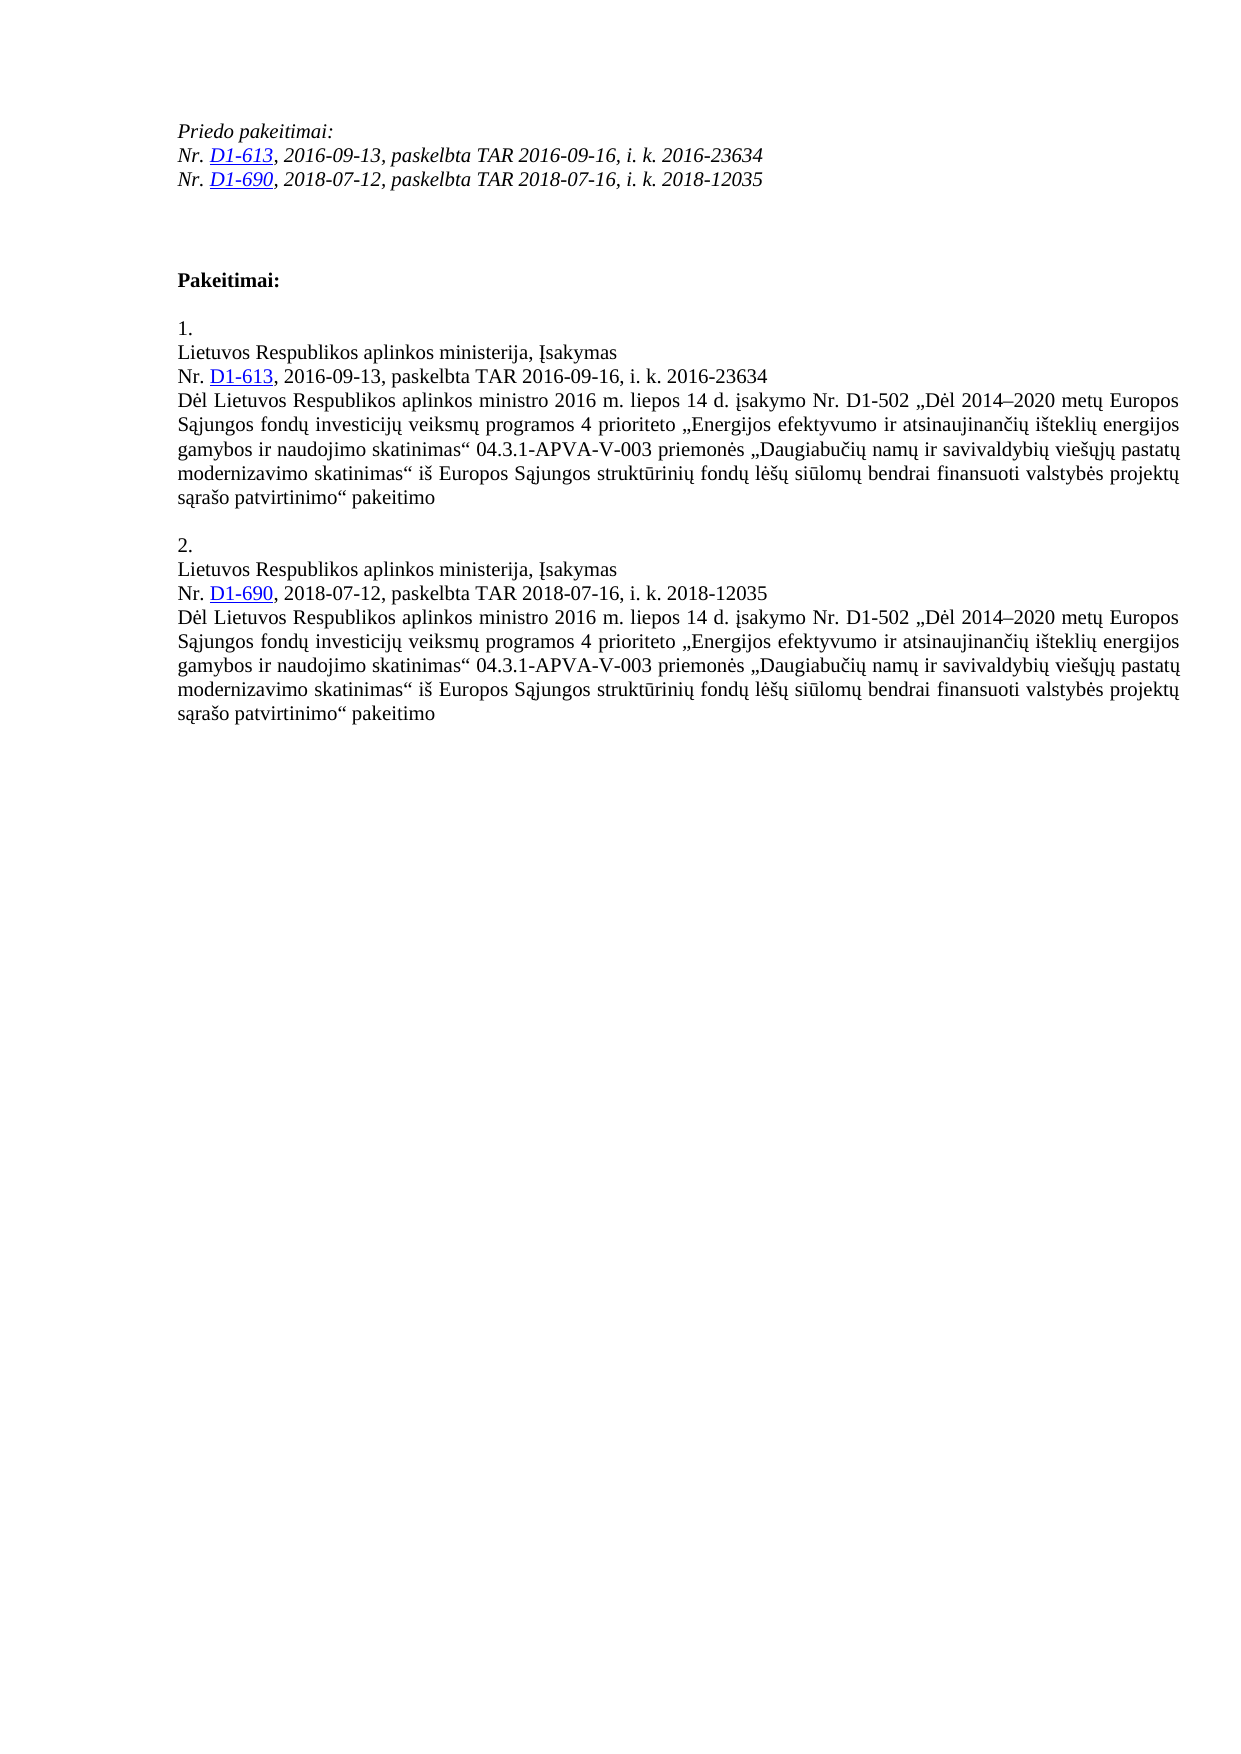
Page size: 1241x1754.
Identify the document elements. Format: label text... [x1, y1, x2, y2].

text Nr. D1-613, 2016-09-13, paskelbta TAR 2016-09-16, i. k. 2016-23634 [177, 143, 1181, 167]
text Priedo pakeitimai: [177, 119, 1181, 143]
text Nr. D1-690, 2018-07-12, paskelbta TAR 2018-07-16, i. k. 2018-12035 [177, 581, 1181, 605]
text Lietuvos Respublikos aplinkos ministerija, Įsakymas [177, 340, 1181, 364]
text 1. [177, 316, 1181, 340]
text Dėl Lietuvos Respublikos aplinkos ministro 2016 m. liepos 14 d. įsakymo Nr. D1-502 „Dėl 2014–2020 metų Europos Sąjungos fondų investicijų veiksmų programos 4 prioriteto „Energijos efektyvumo ir atsinaujinančių išteklių energijos gamybos ir naudojimo skatinimas“ 04.3.1-APVA-V-003 priemonės „Daugiabučių namų ir savivaldybių viešųjų pastatų modernizavimo skatinimas“ iš Europos Sąjungos struktūrinių fondų lėšų siūlomų bendrai finansuoti valstybės projektų sąrašo patvirtinimo“ pakeitimo [177, 605, 1181, 725]
text Pakeitimai: [177, 268, 1181, 292]
text Nr. D1-690, 2018-07-12, paskelbta TAR 2018-07-16, i. k. 2018-12035 [177, 167, 1181, 191]
text Dėl Lietuvos Respublikos aplinkos ministro 2016 m. liepos 14 d. įsakymo Nr. D1-502 „Dėl 2014–2020 metų Europos Sąjungos fondų investicijų veiksmų programos 4 prioriteto „Energijos efektyvumo ir atsinaujinančių išteklių energijos gamybos ir naudojimo skatinimas“ 04.3.1-APVA-V-003 priemonės „Daugiabučių namų ir savivaldybių viešųjų pastatų modernizavimo skatinimas“ iš Europos Sąjungos struktūrinių fondų lėšų siūlomų bendrai finansuoti valstybės projektų sąrašo patvirtinimo“ pakeitimo [177, 388, 1181, 509]
text Nr. D1-613, 2016-09-13, paskelbta TAR 2016-09-16, i. k. 2016-23634 [177, 364, 1181, 388]
text Lietuvos Respublikos aplinkos ministerija, Įsakymas [177, 557, 1181, 581]
text 2. [177, 533, 1181, 557]
